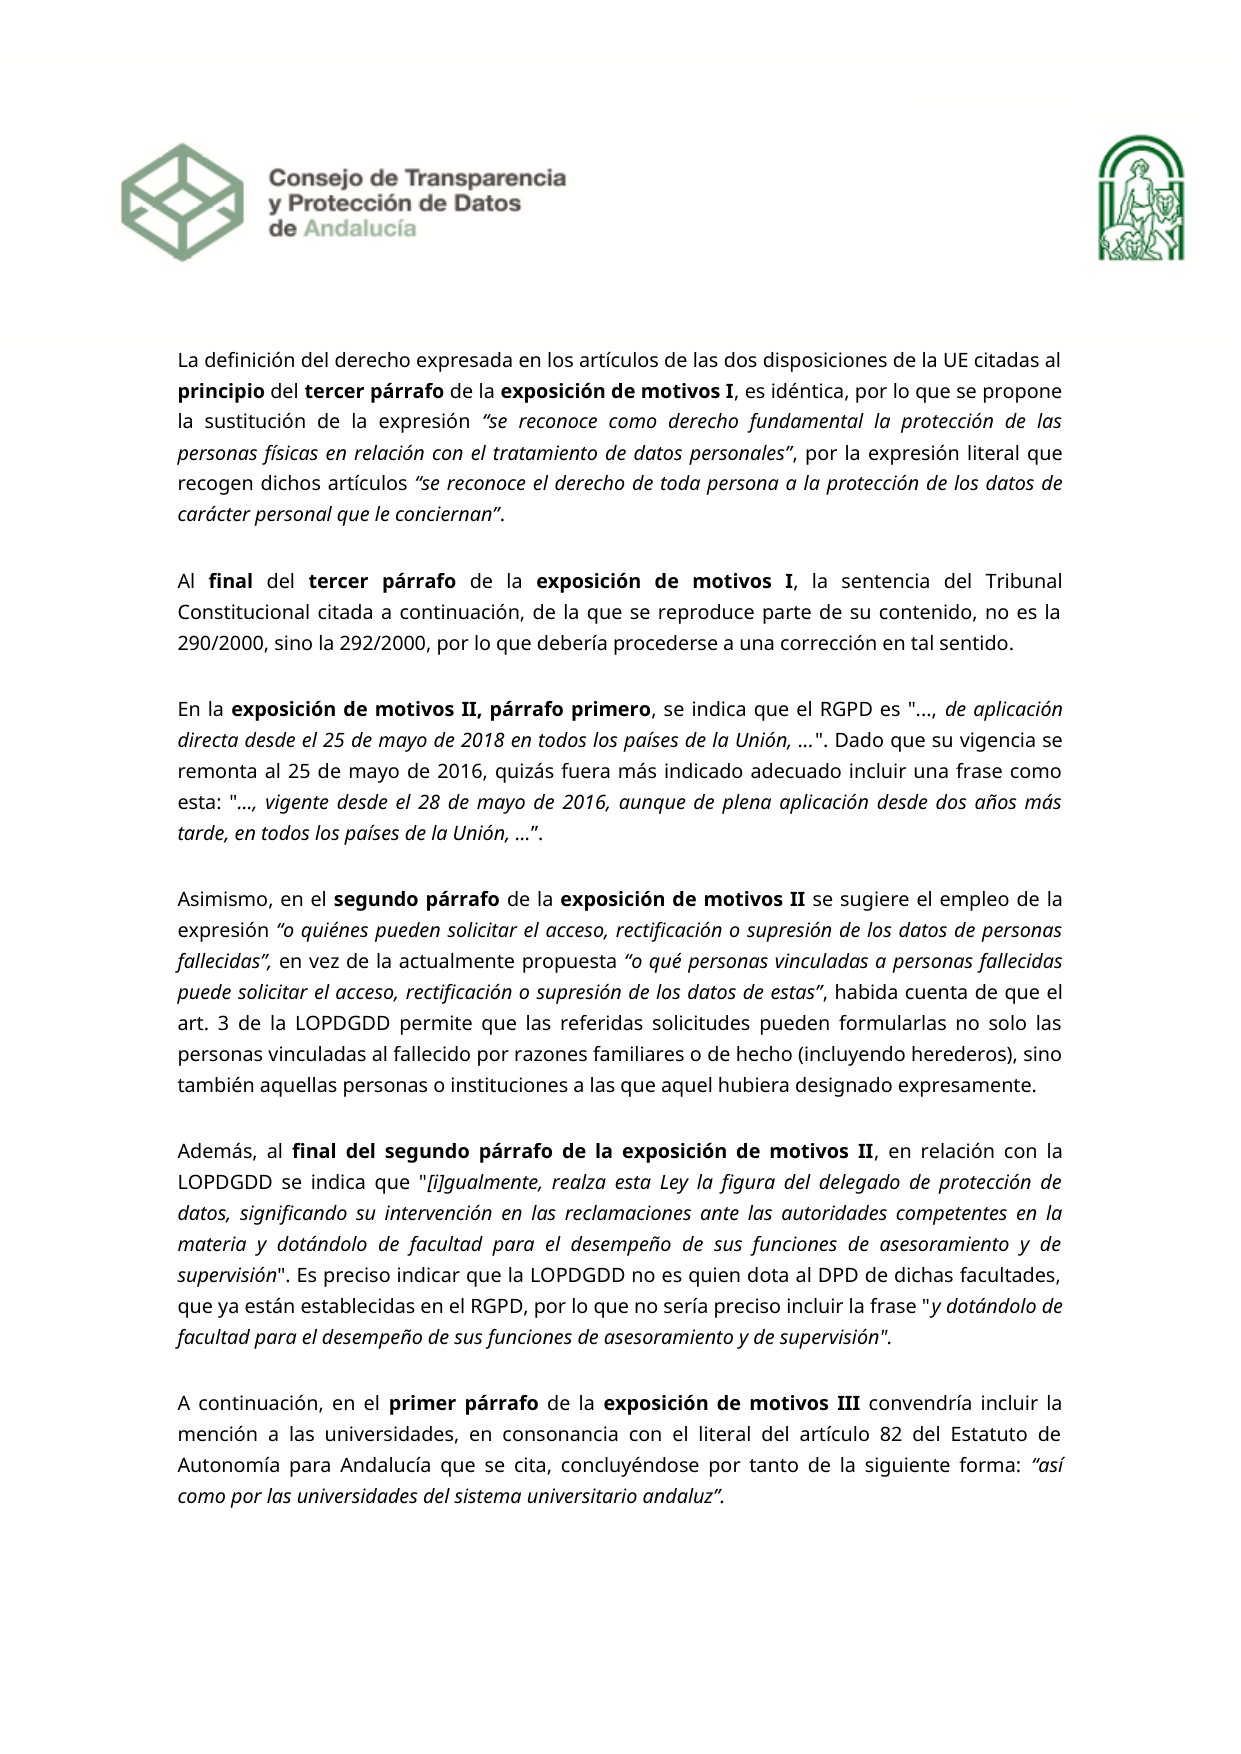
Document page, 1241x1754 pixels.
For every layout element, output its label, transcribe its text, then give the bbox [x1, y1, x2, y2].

text La definición del derecho expresada en los artículos de las dos disposiciones de la UE citadas al principio del tercer párrafo de la exposición de motivos I, es idéntica, por lo que se propone la sustitución de la expresión “se reconoce como derecho fundamental la protección de las personas físicas en relación con el tratamiento de datos personales”, por la expresión literal que recogen dichos artículos “se reconoce el derecho de toda persona a la protección de los datos de carácter personal que le conciernan”. [177, 342, 1063, 528]
text Además, al final del segundo párrafo de la exposición de motivos II, en relación con la LOPDGDD se indica que "[i]gualmente, realza esta Ley la figura del delegado de protección de datos, significando su intervención en las reclamaciones ante las autoridades competentes en la materia y dotándolo de facultad para el desempeño de sus funciones de asesoramiento y de supervisión". Es preciso indicar que la LOPDGDD no es quien dota al DPD de dichas facultades, que ya están establecidas en el RGPD, por lo que no sería preciso incluir la frase "y dotándolo de facultad para el desempeño de sus funciones de asesoramiento y de supervisión". [177, 1137, 1063, 1350]
text A continuación, en el primer párrafo de la exposición de motivos III convendría incluir la mención a las universidades, en consonancia con el literal del artículo 82 del Estatuto de Autonomía para Andalucía que se cita, concluyéndose por tanto de la siguiente forma: “así como por las universidades del sistema universitario andaluz”. [177, 1389, 1063, 1509]
text En la exposición de motivos II, párrafo primero, se indica que el RGPD es "..., de aplicación directa desde el 25 de mayo de 2018 en todos los países de la Unión, ...". Dado que su vigencia se remonta al 25 de mayo de 2016, quizás fuera más indicado adecuado incluir una frase como esta: "..., vigente desde el 28 de mayo de 2016, aunque de plena aplicación desde dos años más tarde, en todos los países de la Unión, ...”. [177, 695, 1063, 846]
text Al final del tercer párrafo de la exposición de motivos I, la sentencia del Tribunal Constitucional citada a continuación, de la que se reproduce parte de su contenido, no es la 290/2000, sino la 292/2000, por lo que debería procederse a una corrección en tal sentido. [177, 567, 1063, 656]
text Asimismo, en el segundo párrafo de la exposición de motivos II se sugiere el empleo de la expresión “o quiénes pueden solicitar el acceso, rectificación o supresión de los datos de personas fallecidas”, en vez de la actualmente propuesta “o qué personas vinculadas a personas fallecidas puede solicitar el acceso, rectificación o supresión de los datos de estas”, habida cuenta de que el art. 3 de la LOPDGDD permite que las referidas solicitudes pueden formularlas no solo las personas vinculadas al fallecido por razones familiares o de hecho (incluyendo herederos), sino también aquellas personas o instituciones a las que aquel hubiera designado expresamente. [177, 885, 1063, 1098]
